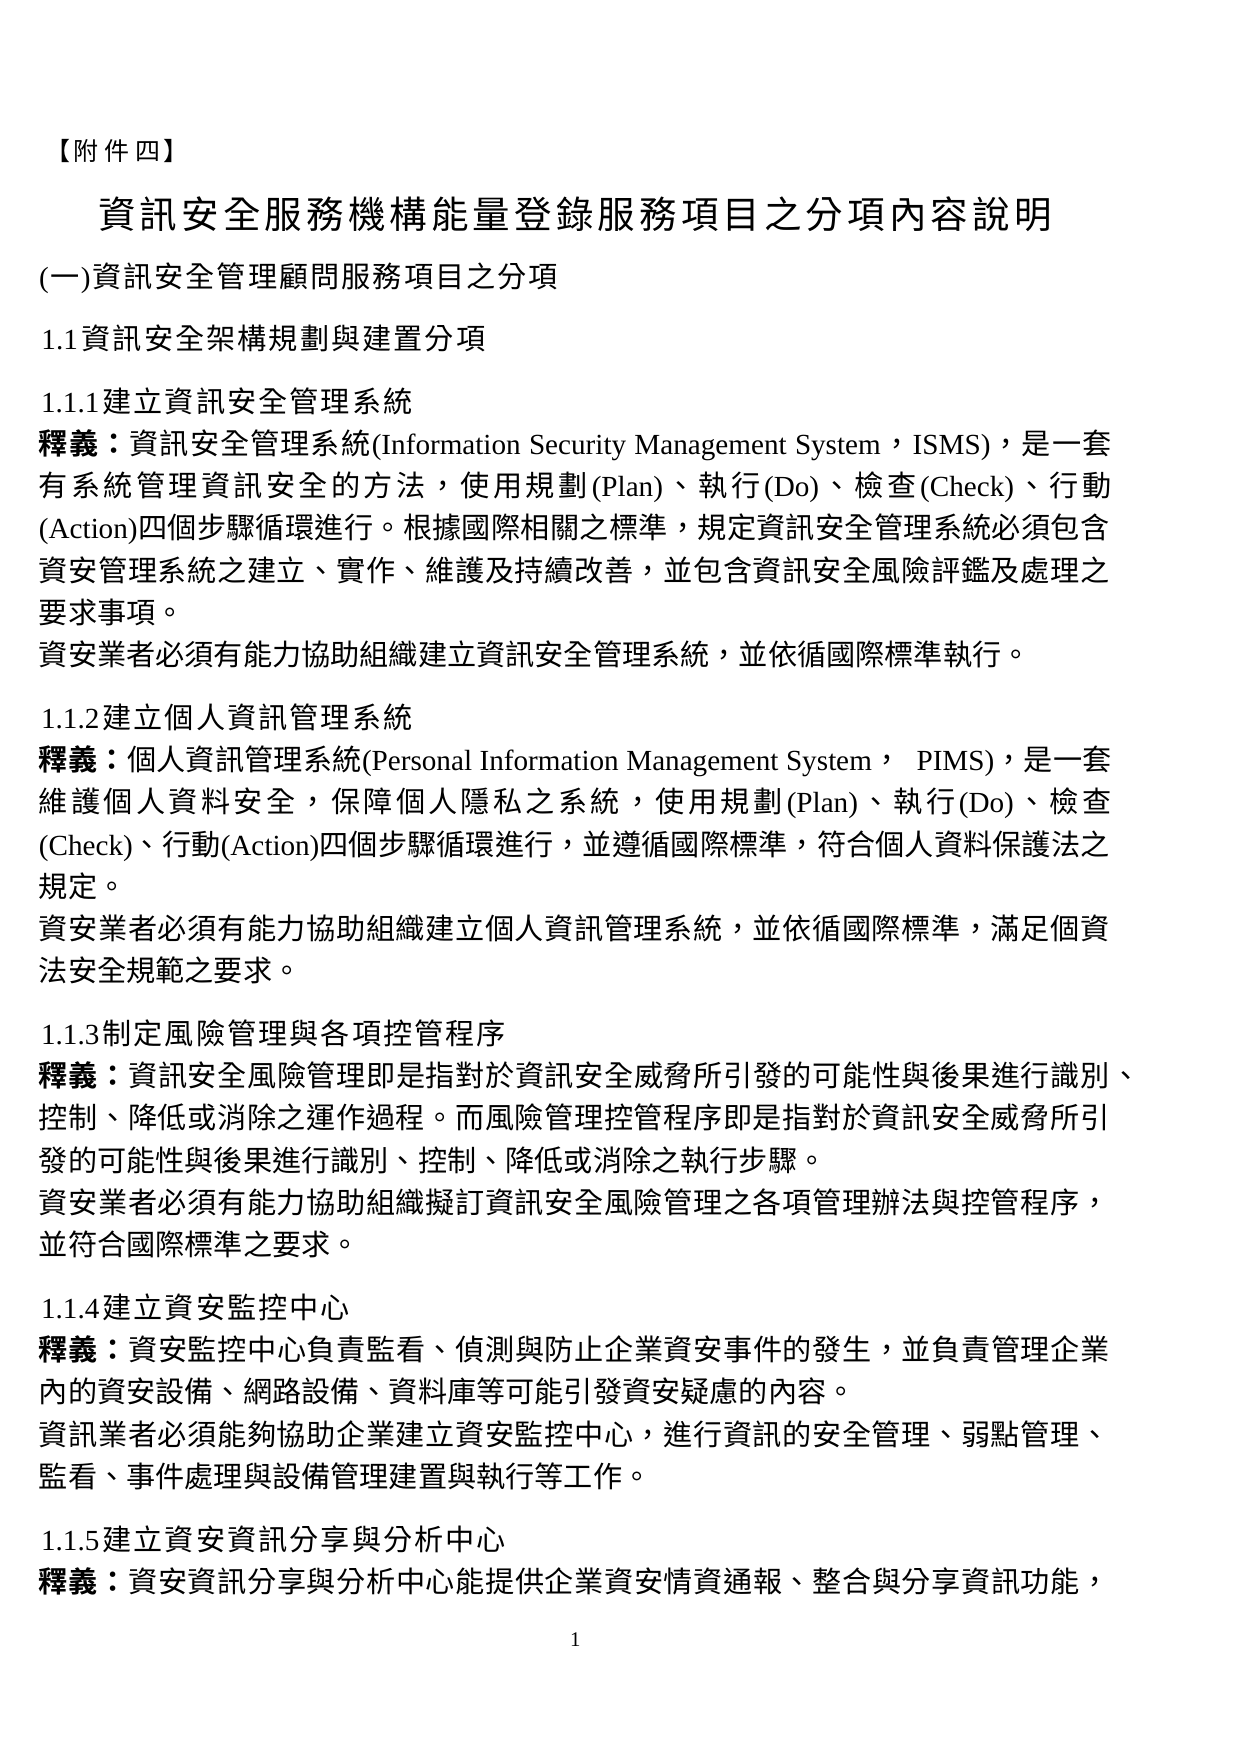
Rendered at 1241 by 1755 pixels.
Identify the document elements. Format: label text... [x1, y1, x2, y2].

text 1.1資訊安全架構規劃與建置分項 [39, 295, 1112, 358]
text 資安業者必須有能力協助組織建立資訊安全管理系統，並依循國際標準執行。 [39, 632, 1112, 674]
text 1.1.1建立資訊安全管理系統 [39, 358, 1112, 420]
text 釋義：資安資訊分享與分析中心能提供企業資安情資通報、整合與分享資訊功能， [39, 1558, 1112, 1601]
text 釋義：資訊安全管理系統(Information Security Management System，ISMS)，是一套有系統管理資訊安全的方法，使用規劃(Plan)、執行(Do)、檢查(Check)、行動(Action)四個步驟循環進行。根據國際相關之標準，規定資訊安全管理系統必須包含資安管理系統之建立、實作、維護及持續改善，並包含資訊安全風險評鑑及處理之要求事項。 [39, 420, 1112, 632]
text 資安業者必須有能力協助組織建立個人資訊管理系統，並依循國際標準，滿足個資法安全規範之要求。 [39, 906, 1112, 990]
text 資訊業者必須能夠協助企業建立資安監控中心，進行資訊的安全管理、弱點管理、監看、事件處理與設備管理建置與執行等工作。 [39, 1411, 1112, 1496]
text 釋義：資安監控中心負責監看、偵測與防止企業資安事件的發生，並負責管理企業內的資安設備、網路設備、資料庫等可能引發資安疑慮的內容。 [39, 1327, 1112, 1411]
text (一)資訊安全管理顧問服務項目之分項 [39, 233, 1112, 295]
text 1.1.5建立資安資訊分享與分析中心 [39, 1496, 1112, 1558]
text 資安業者必須有能力協助組織擬訂資訊安全風險管理之各項管理辦法與控管程序，並符合國際標準之要求。 [39, 1179, 1112, 1264]
text 資訊安全服務機構能量登錄服務項目之分項內容說明 [39, 170, 1112, 233]
text 1.1.3制定風險管理與各項控管程序 [39, 990, 1112, 1053]
text 1.1.4建立資安監控中心 [39, 1264, 1112, 1327]
text 1.1.2建立個人資訊管理系統 [39, 674, 1112, 736]
text 釋義：資訊安全風險管理即是指對於資訊安全威脅所引發的可能性與後果進行識別、控制、降低或消除之運作過程。而風險管理控管程序即是指對於資訊安全威脅所引發的可能性與後果進行識別、控制、降低或消除之執行步驟。 [39, 1053, 1112, 1179]
text 【附件四】 [39, 108, 1112, 170]
text 釋義：個人資訊管理系統(Personal Information Management System， PIMS)，是一套維護個人資料安全，保障個人隱私之系統，使用規劃(Plan)、執行(Do)、檢查(Check)、行動(Action)四個步驟循環進行，並遵循國際標準，符合個人資料保護法之規定。 [39, 736, 1112, 906]
